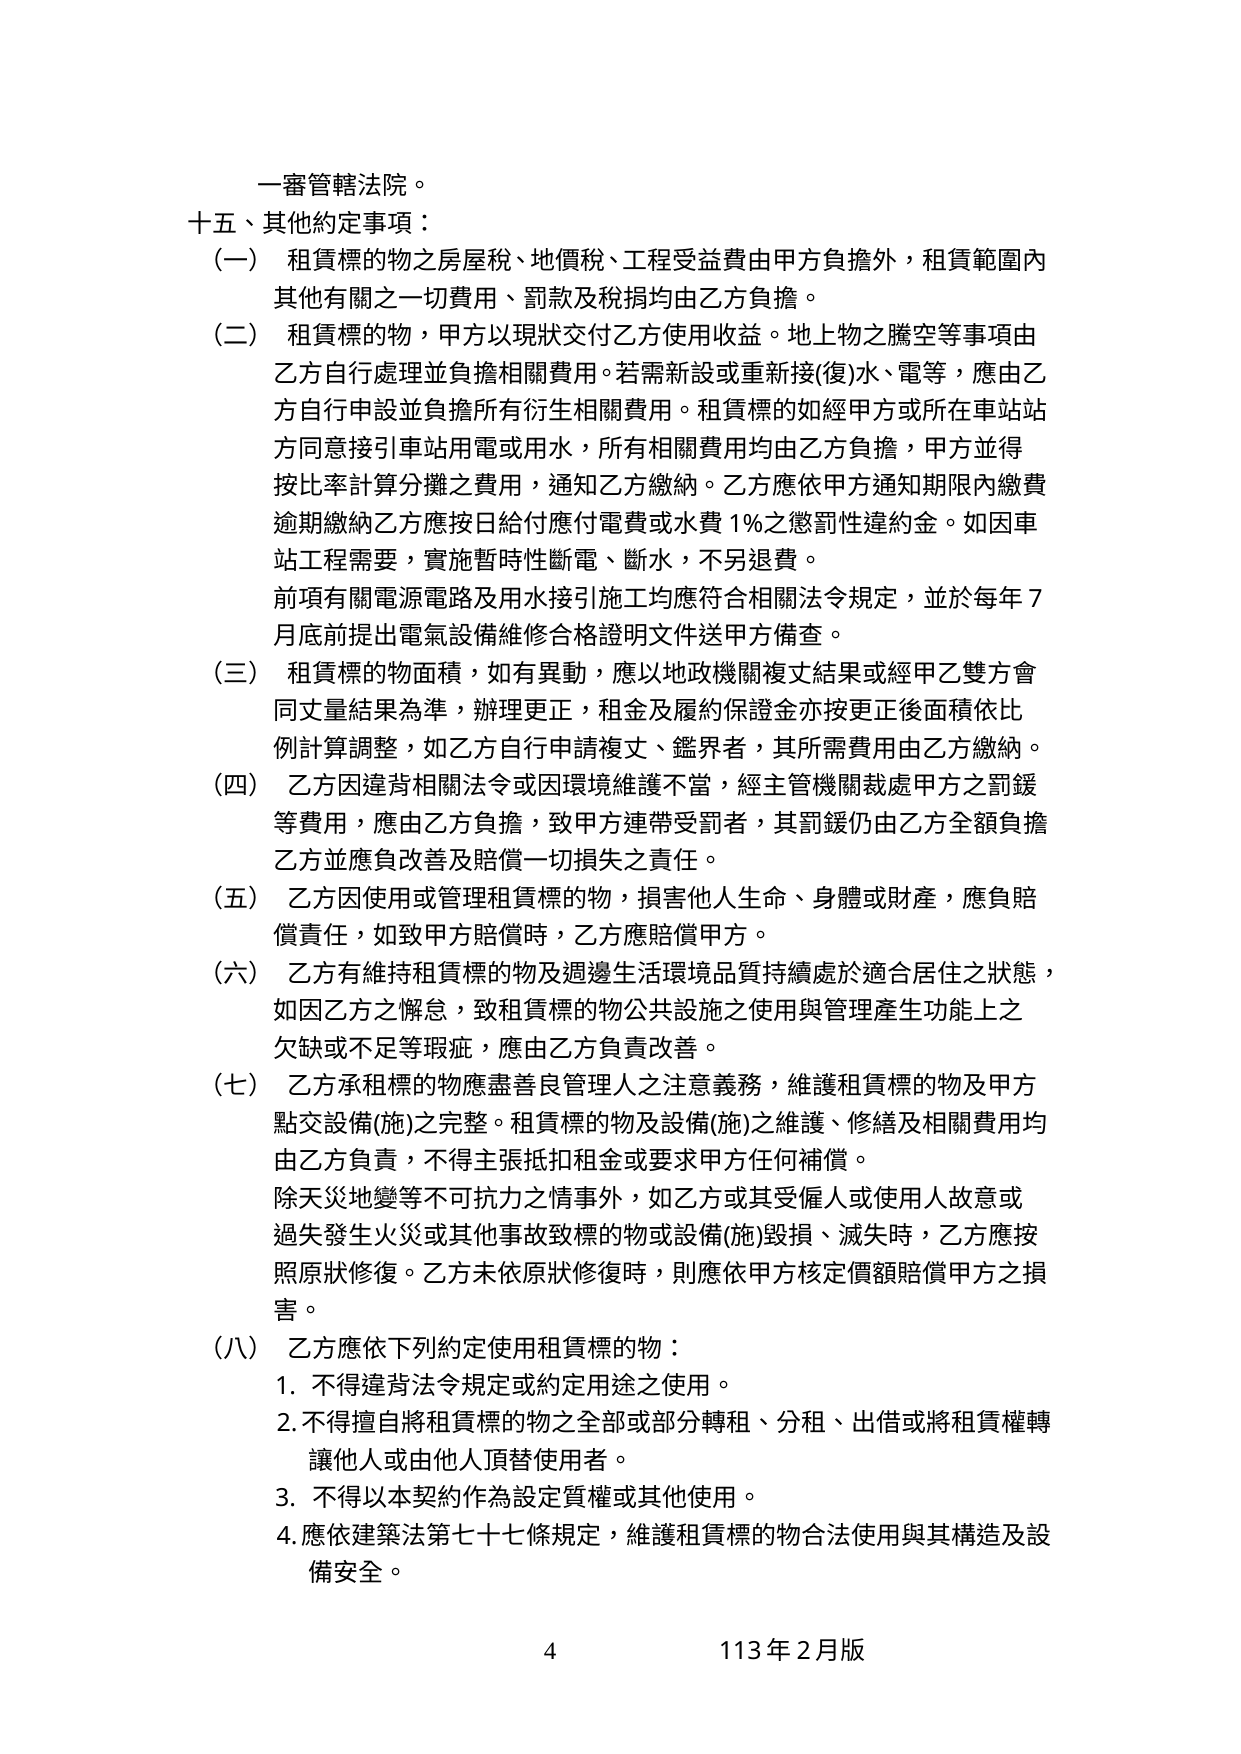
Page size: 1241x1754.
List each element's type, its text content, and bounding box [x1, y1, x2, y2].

list 租賃標的物，甲方以現狀交付乙方使用收益。地上物之騰空等事項由乙方自行處理並負擔相關費用。若需新設或重新接(復)水、電等，應由乙方自行申設並負擔所有衍生相關費用。租賃標的如經甲方或所在車站站方同意接引車站用電或用水，所有相關費用均由乙方負擔，甲方並得按比率計算分攤之費用，通知乙方繳納。乙方應依甲方通知期限內繳費，逾期繳納乙方應按日給付應付電費或水費1%之懲罰性違約金。如因車站工程需要，實施暫時性斷電、斷水，不另退費。 [198, 314, 1047, 577]
text 一審管轄法院。 [189, 164, 1053, 202]
text 除天災地變等不可抗力之情事外，如乙方或其受僱人或使用人故意或過失發生火災或其他事故致標的物或設備(施)毀損、滅失時，乙方應按照原狀修復。乙方未依原狀修復時，則應依甲方核定價額賠償甲方之損害。 [273, 1177, 1047, 1327]
list 租賃標的物之房屋稅、地價稅、工程受益費由甲方負擔外，租賃範圍內其他有關之一切費用、罰款及稅捐均由乙方負擔。 [198, 239, 1047, 314]
list 乙方因使用或管理租賃標的物，損害他人生命、身體或財產，應負賠償責任，如致甲方賠償時，乙方應賠償甲方。 [198, 877, 1047, 952]
list 乙方有維持租賃標的物及週邊生活環境品質持續處於適合居住之狀態，如因乙方之懈怠，致租賃標的物公共設施之使用與管理產生功能上之欠缺或不足等瑕疵，應由乙方負責改善。 [198, 952, 1047, 1064]
text 十五、其他約定事項： [187, 202, 1053, 239]
list 乙方因違背相關法令或因環境維護不當，經主管機關裁處甲方之罰鍰等費用，應由乙方負擔，致甲方連帶受罰者，其罰鍰仍由乙方全額負擔。乙方並應負改善及賠償一切損失之責任。 [198, 764, 1047, 877]
list 乙方應依下列約定使用租賃標的物： [198, 1327, 1047, 1364]
list 租賃標的物面積，如有異動，應以地政機關複丈結果或經甲乙雙方會同丈量結果為準，辦理更正，租金及履約保證金亦按更正後面積依比例計算調整，如乙方自行申請複丈、鑑界者，其所需費用由乙方繳納。 [198, 652, 1047, 764]
list 不得違背法令規定或約定用途之使用。 [275, 1364, 1053, 1402]
text 前項有關電源電路及用水接引施工均應符合相關法令規定，並於每年7月底前提出電氣設備維修合格證明文件送甲方備查。 [273, 577, 1047, 652]
list 不得以本契約作為設定質權或其他使用。 [275, 1477, 1053, 1514]
list 乙方承租標的物應盡善良管理人之注意義務，維護租賃標的物及甲方點交設備(施)之完整。租賃標的物及設備(施)之維護、修繕及相關費用均由乙方負責，不得主張抵扣租金或要求甲方任何補償。 [198, 1064, 1047, 1177]
list 不得擅自將租賃標的物之全部或部分轉租、分租、出借或將租賃權轉讓他人或由他人頂替使用者。 [276, 1402, 1053, 1477]
list 應依建築法第七十七條規定，維護租賃標的物合法使用與其構造及設備安全。 [276, 1514, 1053, 1589]
